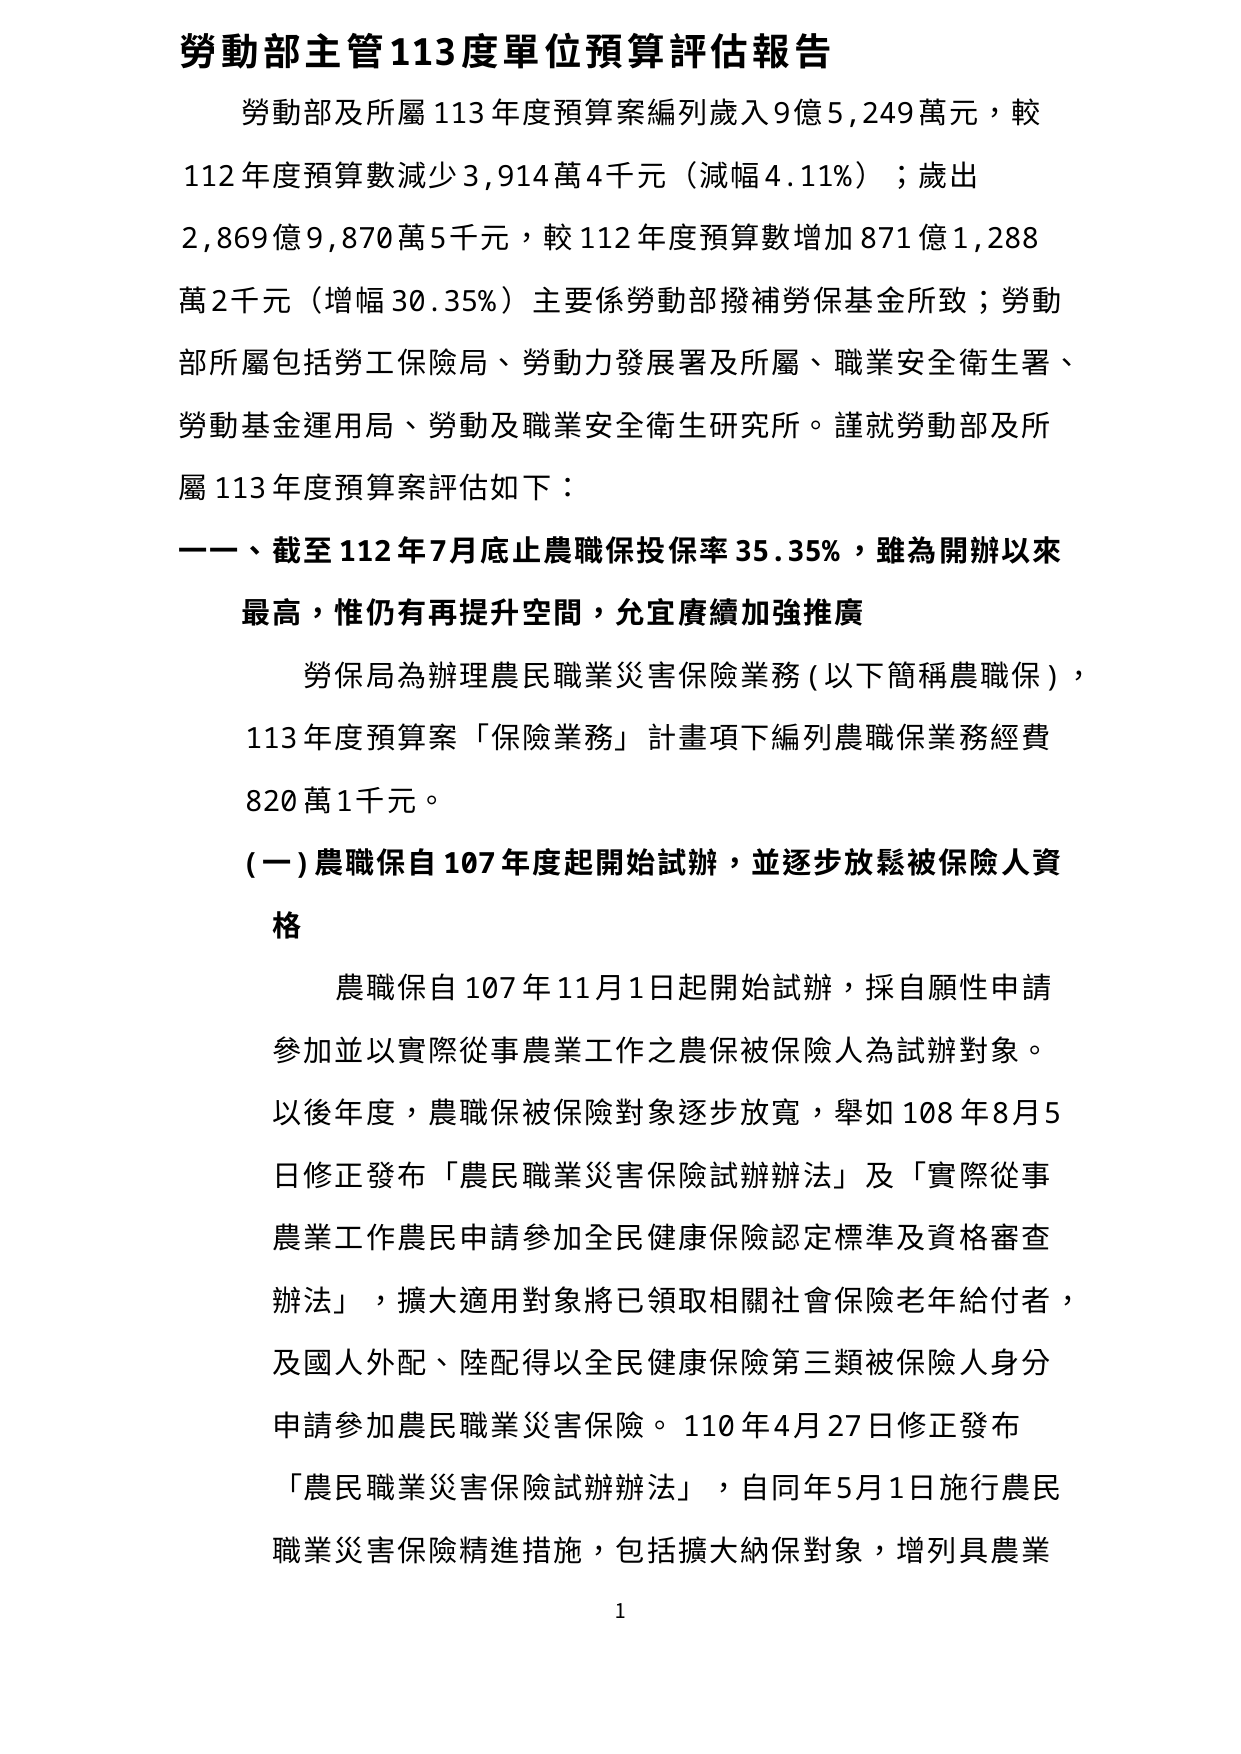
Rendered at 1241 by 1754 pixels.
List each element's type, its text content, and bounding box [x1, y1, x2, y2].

text 農職保自107年11月1日起開始試辦，採自願性申請參加並以實際從事農業工作之農保被保險人為試辦對象。以後年度，農職保被保險對象逐步放寬，舉如108年8月5日修正發布「農民職業災害保險試辦辦法」及「實際從事農業工作農民申請參加全民健康保險認定標準及資格審查辦法」，擴大適用對象將已領取相關社會保險老年給付者，及國人外配、陸配得以全民健康保險第三類被保險人身分申請參加農民職業災害保險。110年4月27日修正發布「農民職業災害保險試辦辦法」，自同年5月1日施行農民職業災害保險精進措施，包括擴大納保對象，增列具農業生產技術能力，且以區域性從事農業生產工作之國民可申請參加農職保、提高傷害給付金額。並修正農民健康保險條例，放寬已領取軍人保險退伍給付之青農自111年1月25日起得參加農保，亦可依規定參加農職保。112年2月23日修正發布「農民職業災害保險試辦辦法」，配合農保之月投保金額提高為2萬400元，農職保之月投保金額亦自1萬200元提高至2萬400元，傷病給付及喪葬津貼金額亦隨同提高，且不再區分一般傷病給付及增給傷病給付，採一致性之給付標準，及自112年12月1日起新申請參加農保者，即視為一併申請參加農職保。 [266, 944, 1063, 1569]
text 一一、截至112年7月底止農職保投保率35.35%，雖為開辦以來最高，惟仍有再提升空間，允宜賡續加強推廣 [177, 507, 1063, 632]
text 勞保局為辦理農民職業災害保險業務(以下簡稱農職保)，113年度預算案「保險業務」計畫項下編列農職保業務經費820萬1千元。 [236, 632, 1063, 819]
text 勞動部及所屬113年度預算案編列歲入9億5,249萬元，較112年度預算數減少3,914萬4千元（減幅4.11%）；歲出2,869億9,870萬5千元，較112年度預算數增加871億1,288萬2千元（增幅30.35%）主要係勞動部撥補勞保基金所致；勞動部所屬包括勞工保險局、勞動力發展署及所屬、職業安全衛生署、勞動基金運用局、勞動及職業安全衛生研究所。謹就勞動部及所屬113年度預算案評估如下： [177, 69, 1063, 507]
text 勞動部主管113度單位預算評估報告 [177, 7, 1063, 69]
text (一)農職保自107年度起開始試辦，並逐步放鬆被保險人資格 [236, 819, 1063, 944]
